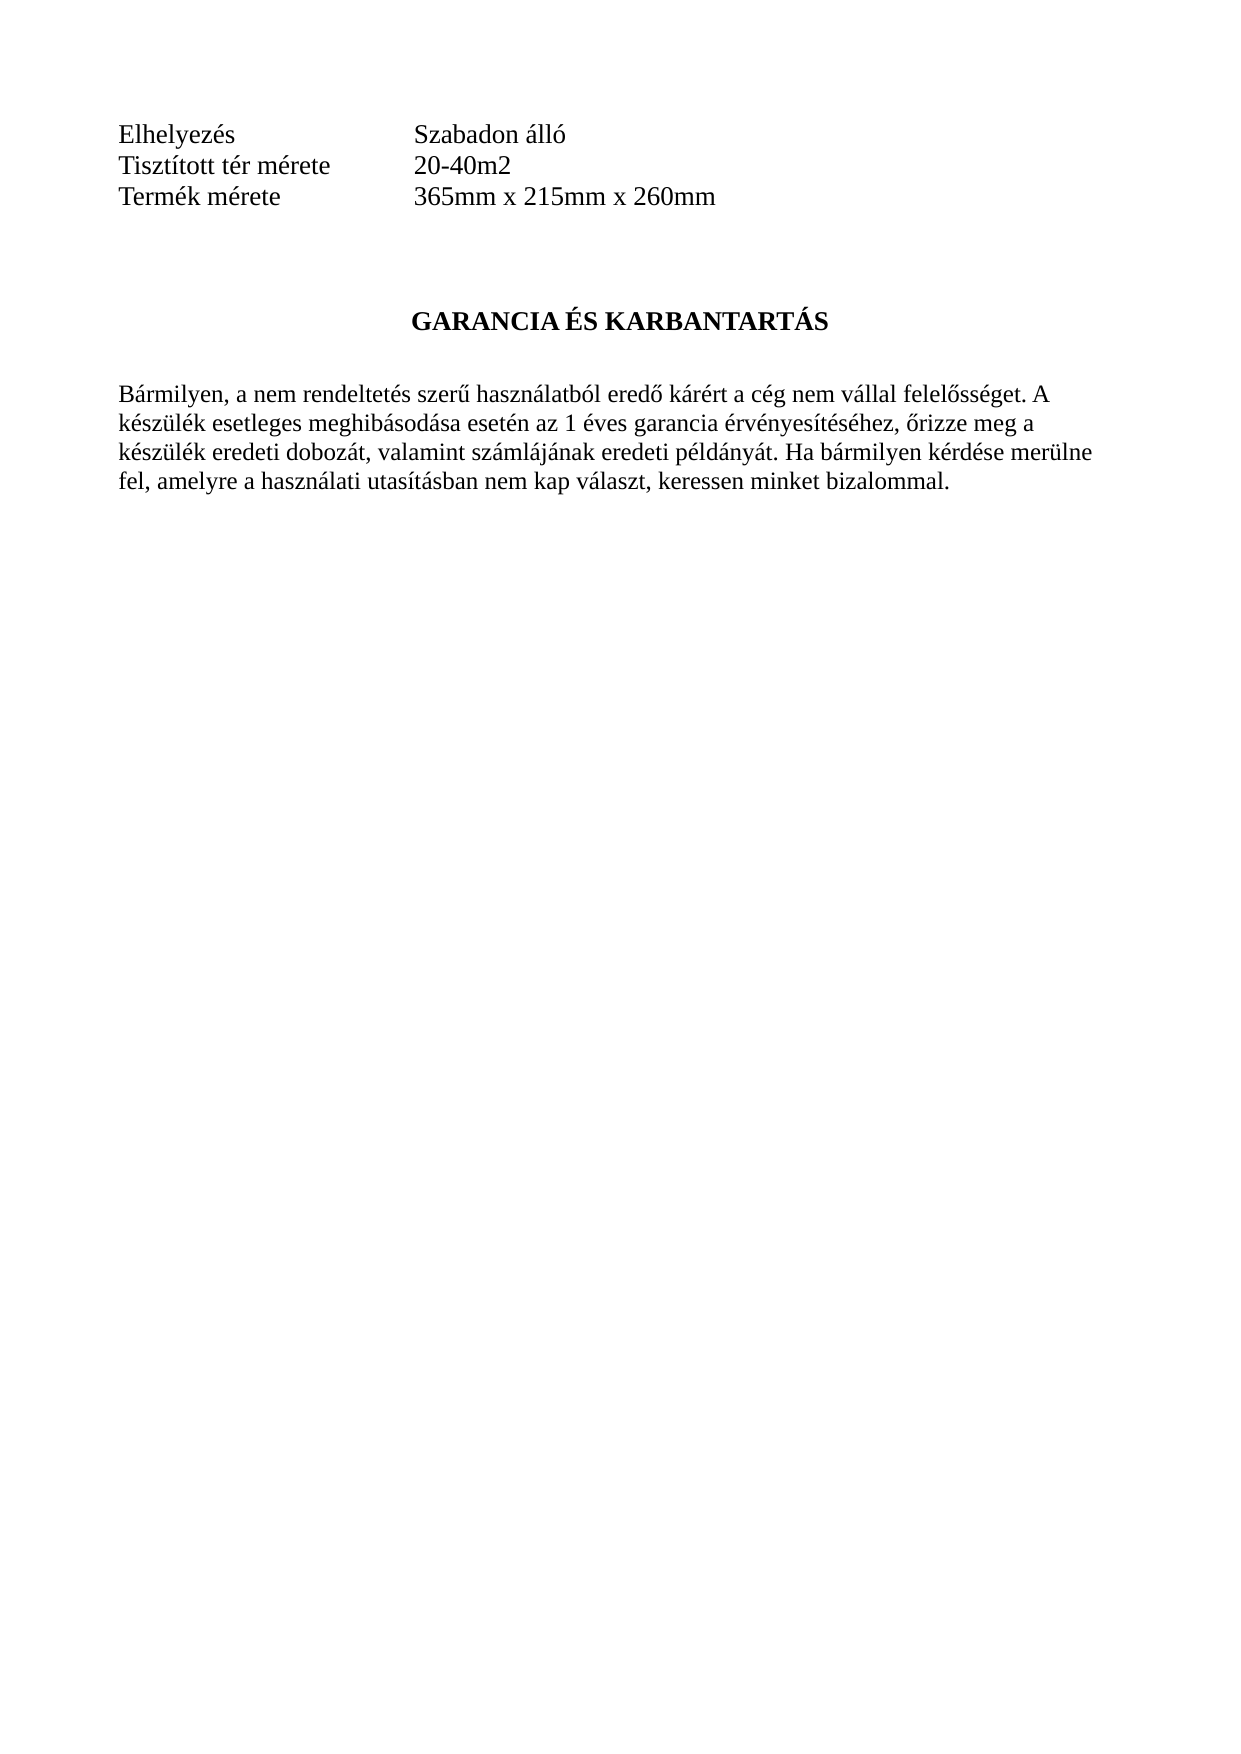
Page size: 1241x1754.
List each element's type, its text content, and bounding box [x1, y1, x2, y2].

text Elhelyezés Szabadon álló [118, 118, 1122, 149]
text Termék mérete 365mm x 215mm x 260mm [118, 180, 1122, 212]
text Bármilyen, a nem rendeltetés szerű használatból eredő kárért a cég nem vállal felelősséget. A készülék esetleges meghibásodása esetén az 1 éves garancia érvényesítéséhez, őrizze meg a készülék eredeti dobozát, valamint számlájának eredeti példányát. Ha bármilyen kérdése merülne fel, amelyre a használati utasításban nem kap választ, keressen minket bizalommal. [118, 379, 1122, 494]
text GARANCIA ÉS KARBANTARTÁS [118, 305, 1122, 336]
text Tisztított tér mérete 20-40m2 [118, 149, 1122, 180]
